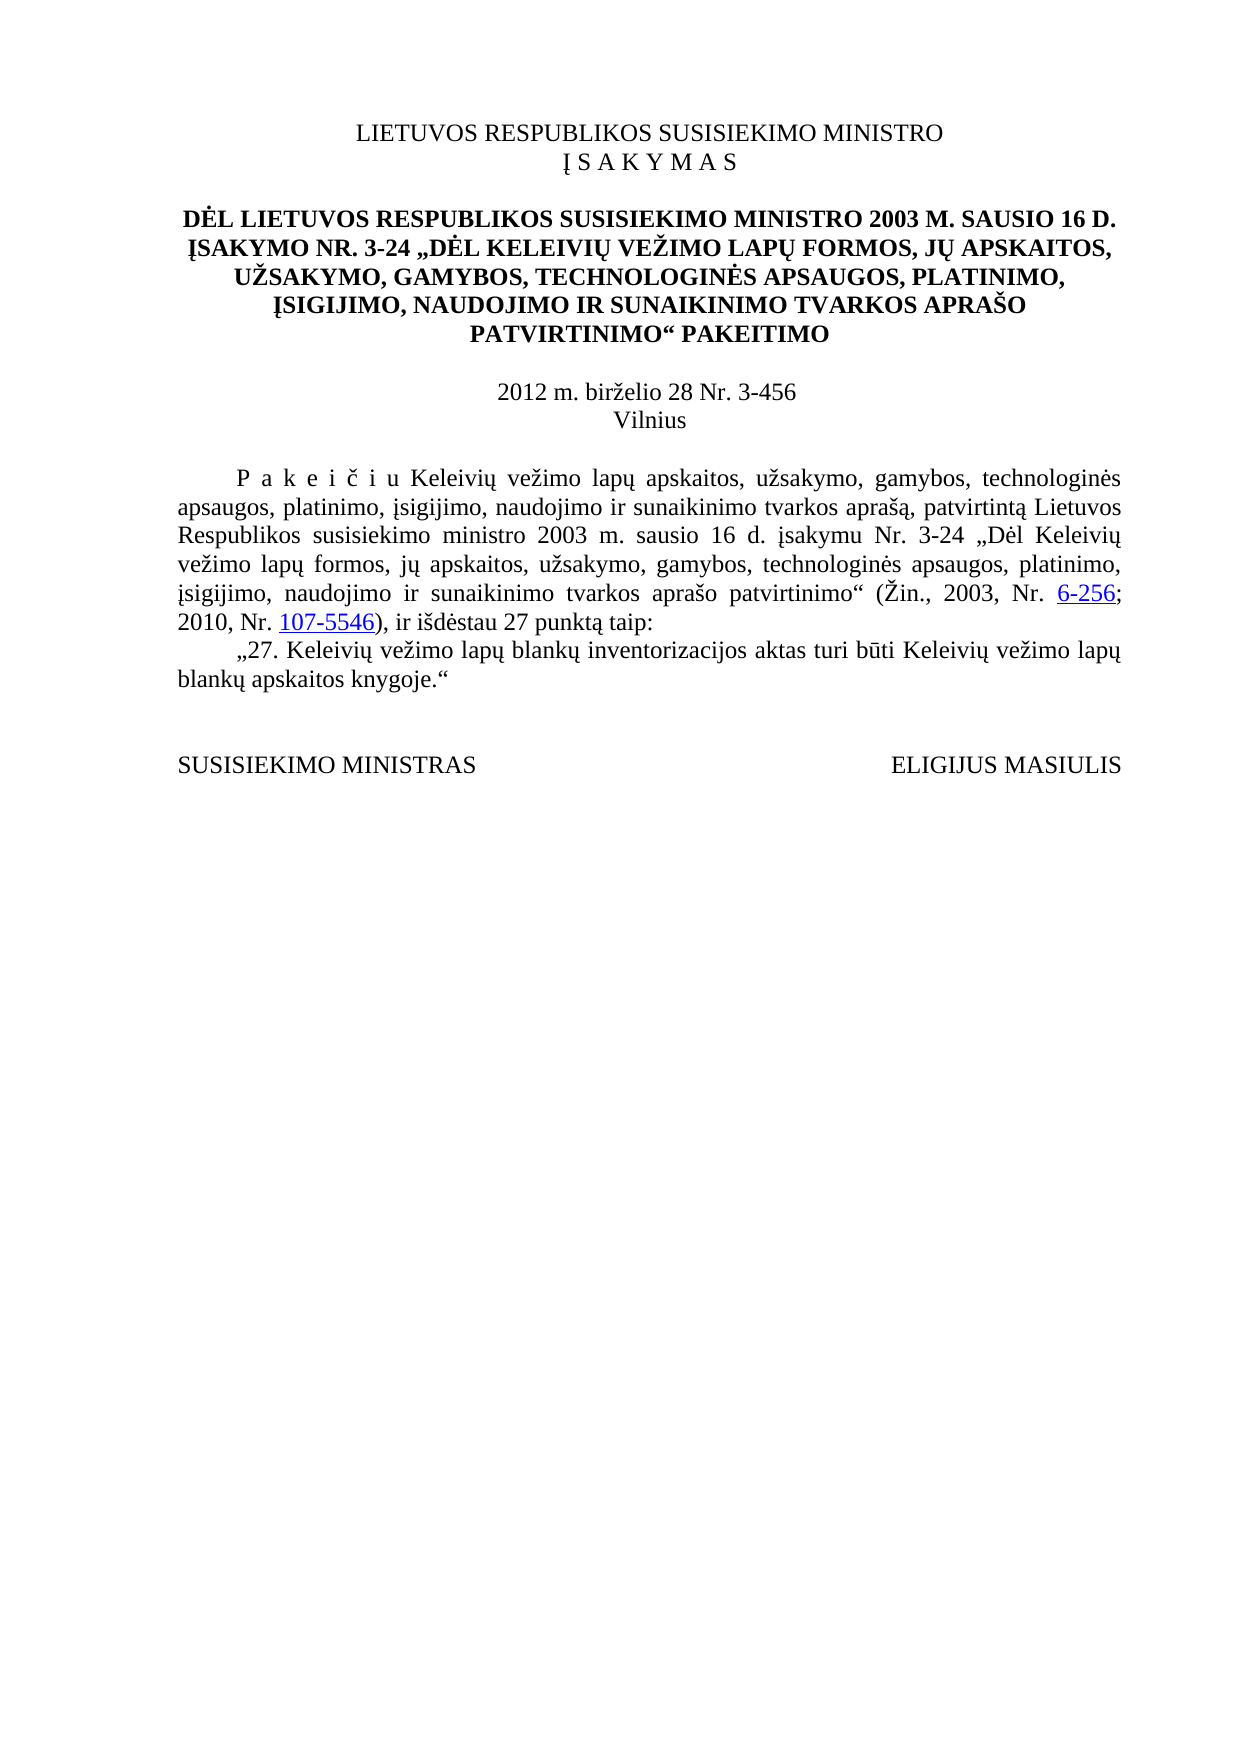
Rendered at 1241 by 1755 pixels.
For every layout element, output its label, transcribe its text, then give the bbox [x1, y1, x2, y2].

text Vilnius [177, 406, 1122, 434]
text Į S A K Y M A S [177, 147, 1122, 176]
text P a k e i č i u Keleivių vežimo lapų apskaitos, užsakymo, gamybos, technologinės apsaugos, platinimo, įsigijimo, naudojimo ir sunaikinimo tvarkos aprašą, patvirtintą Lietuvos Respublikos susisiekimo ministro 2003 m. sausio 16 d. įsakymu Nr. 3-24 „Dėl Keleivių vežimo lapų formos, jų apskaitos, užsakymo, gamybos, technologinės apsaugos, platinimo, įsigijimo, naudojimo ir sunaikinimo tvarkos aprašo patvirtinimo“ (Žin., 2003, Nr. 6-256; 2010, Nr. 107-5546), ir išdėstau 27 punktą taip: [177, 463, 1122, 636]
text „27. Keleivių vežimo lapų blankų inventorizacijos aktas turi būti Keleivių vežimo lapų blankų apskaitos knygoje.“ [177, 636, 1122, 693]
text LIETUVOS RESPUBLIKOS SUSISIEKIMO MINISTRO [177, 118, 1122, 147]
text Susisiekimo ministras Eligijus Masiulis [177, 751, 1122, 779]
text DĖL LIETUVOS RESPUBLIKOS SUSISIEKIMO MINISTRO 2003 M. SAUSIO 16 D. ĮSAKYMO NR. 3-24 „DĖL KELEIVIŲ VEŽIMO LAPŲ FORMOS, JŲ APSKAITOS, UŽSAKYMO, GAMYBOS, TECHNOLOGINĖS APSAUGOS, PLATINIMO, ĮSIGIJIMO, NAUDOJIMO IR SUNAIKINIMO TVARKOS APRAŠO PATVIRTINIMO“ PAKEITIMO [177, 204, 1122, 348]
text 2012 m. birželio 28 Nr. 3-456 [177, 377, 1122, 406]
